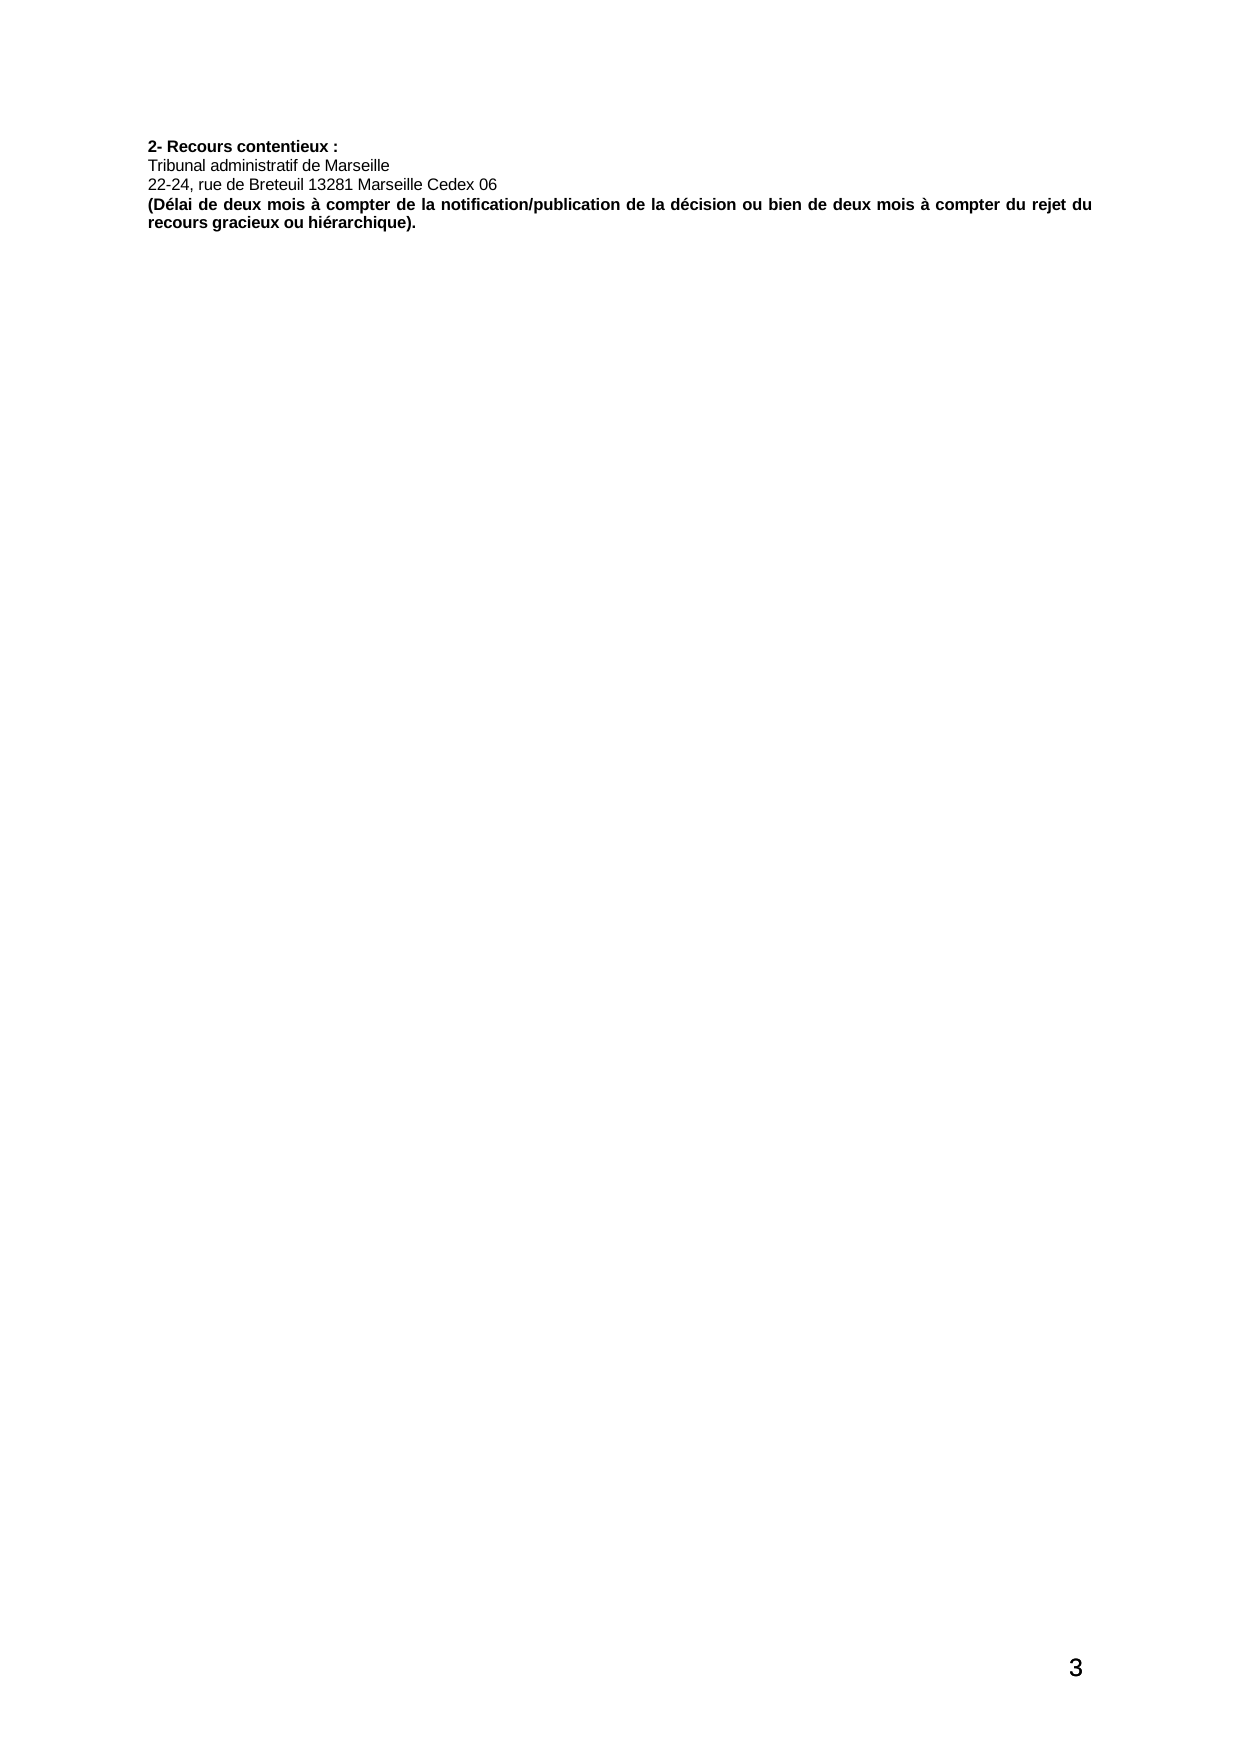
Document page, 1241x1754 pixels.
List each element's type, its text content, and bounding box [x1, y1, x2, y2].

text (Délai de deux mois à compter de la notification/publication de la décision ou bien de deux mois à compter du rejet du recours gracieux ou hiérarchique). [148, 194, 1093, 232]
text Tribunal administratif de Marseille [148, 156, 1093, 175]
text 22-24, rue de Breteuil 13281 Marseille Cedex 06 [148, 175, 1093, 194]
text 2- Recours contentieux : [148, 137, 1093, 156]
